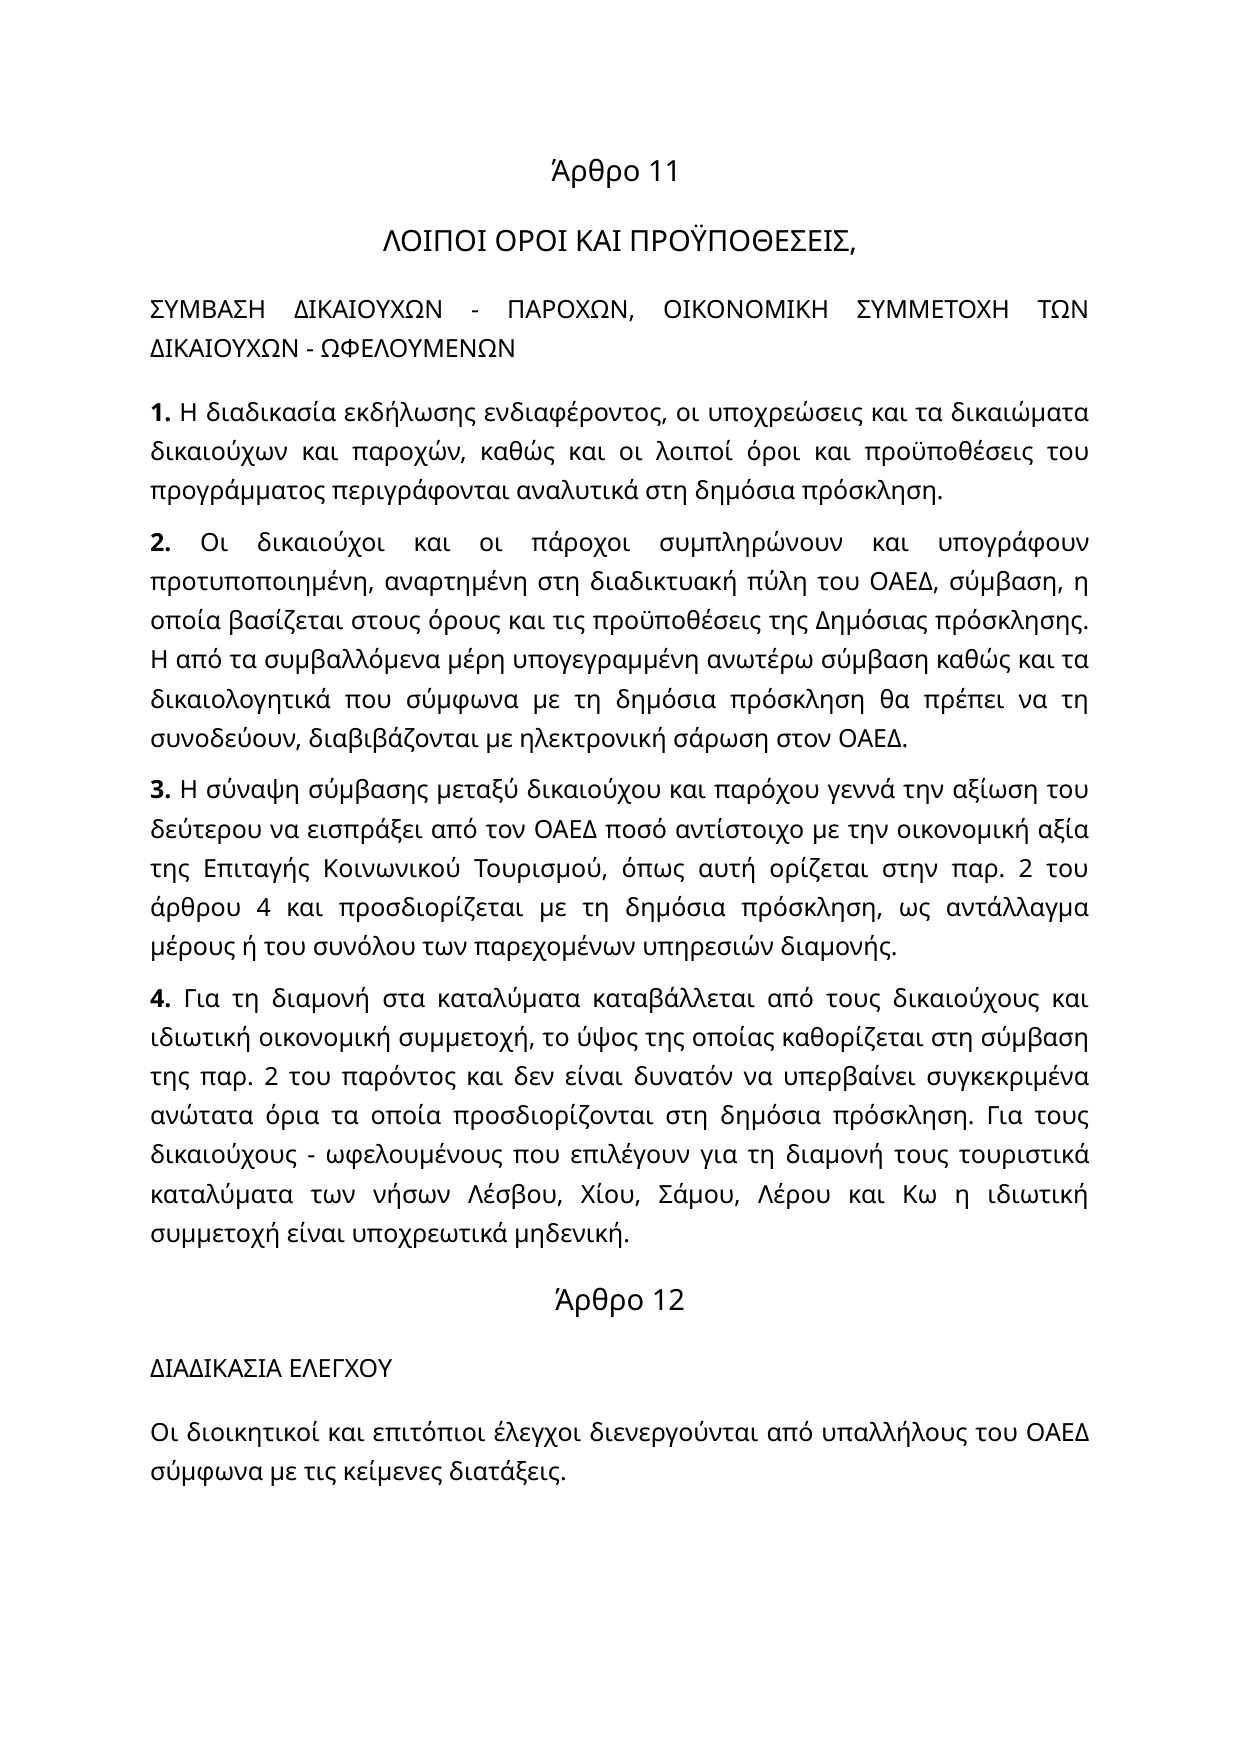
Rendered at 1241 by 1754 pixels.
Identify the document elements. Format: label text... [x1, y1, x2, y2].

text 3. Η σύναψη σύμβασης μεταξύ δικαιούχου και παρόχου γεννά την αξίωση του δεύτερου να εισπράξει από τον ΟΑΕΔ ποσό αντίστοιχο με την οικονομική αξία της Επιταγής Κοινωνικού Τουρισμού, όπως αυτή ορίζεται στην παρ. 2 του άρθρου 4 και προσδιορίζεται με τη δημόσια πρόσκληση, ως αντάλλαγμα μέρους ή του συνόλου των παρεχομένων υπηρεσιών διαμονής. [150, 772, 1090, 963]
text 2. Οι δικαιούχοι και οι πάροχοι συμπληρώνουν και υπογράφουν προτυποποιημένη, αναρτημένη στη διαδικτυακή πύλη του ΟΑΕΔ, σύμβαση, η οποία βασίζεται στους όρους και τις προϋποθέσεις της Δημόσιας πρόσκλησης. Η από τα συμβαλλόμενα μέρη υπογεγραμμένη ανωτέρω σύμβαση καθώς και τα δικαιολογητικά που σύμφωνα με τη δημόσια πρόσκληση θα πρέπει να τη συνοδεύουν, διαβιβάζονται με ηλεκτρονική σάρωση στον ΟΑΕΔ. [150, 524, 1090, 754]
text Οι διοικητικοί και επιτόπιοι έλεγχοι διενεργούνται από υπαλλήλους του ΟΑΕΔ σύμφωνα με τις κείμενες διατάξεις. [150, 1414, 1090, 1488]
subtitle ΛΟΙΠΟΙ ΟΡΟΙ ΚΑΙ ΠΡΟΫΠΟΘΕΣΕΙΣ, [150, 221, 1090, 260]
subtitle Άρθρο 11 [150, 150, 1090, 190]
subtitle Άρθρο 12 [150, 1279, 1090, 1319]
text 1. Η διαδικασία εκδήλωσης ενδιαφέροντος, οι υποχρεώσεις και τα δικαιώματα δικαιούχων και παροχών, καθώς και οι λοιποί όροι και προϋποθέσεις του προγράμματος περιγράφονται αναλυτικά στη δημόσια πρόσκληση. [150, 394, 1090, 507]
text ΔΙΑΔΙΚΑΣΙΑ ΕΛΕΓΧΟΥ [150, 1350, 1090, 1384]
text 4. Για τη διαμονή στα καταλύματα καταβάλλεται από τους δικαιούχους και ιδιωτική οικονομική συμμετοχή, το ύψος της οποίας καθορίζεται στη σύμβαση της παρ. 2 του παρόντος και δεν είναι δυνατόν να υπερβαίνει συγκεκριμένα ανώτατα όρια τα οποία προσδιορίζονται στη δημόσια πρόσκληση. Για τους δικαιούχους - ωφελουμένους που επιλέγουν για τη διαμονή τους τουριστικά καταλύματα των νήσων Λέσβου, Χίου, Σάμου, Λέρου και Κω η ιδιωτική συμμετοχή είναι υποχρεωτικά μηδενική. [150, 980, 1090, 1249]
text ΣΥΜΒΑΣΗ ΔΙΚΑΙΟΥΧΩΝ - ΠΑΡΟΧΩΝ, ΟΙΚΟΝΟΜΙΚΗ ΣΥΜΜΕΤΟΧΗ ΤΩΝ ΔΙΚΑΙΟΥΧΩΝ - ΩΦΕΛΟΥΜΕΝΩΝ [150, 291, 1090, 364]
